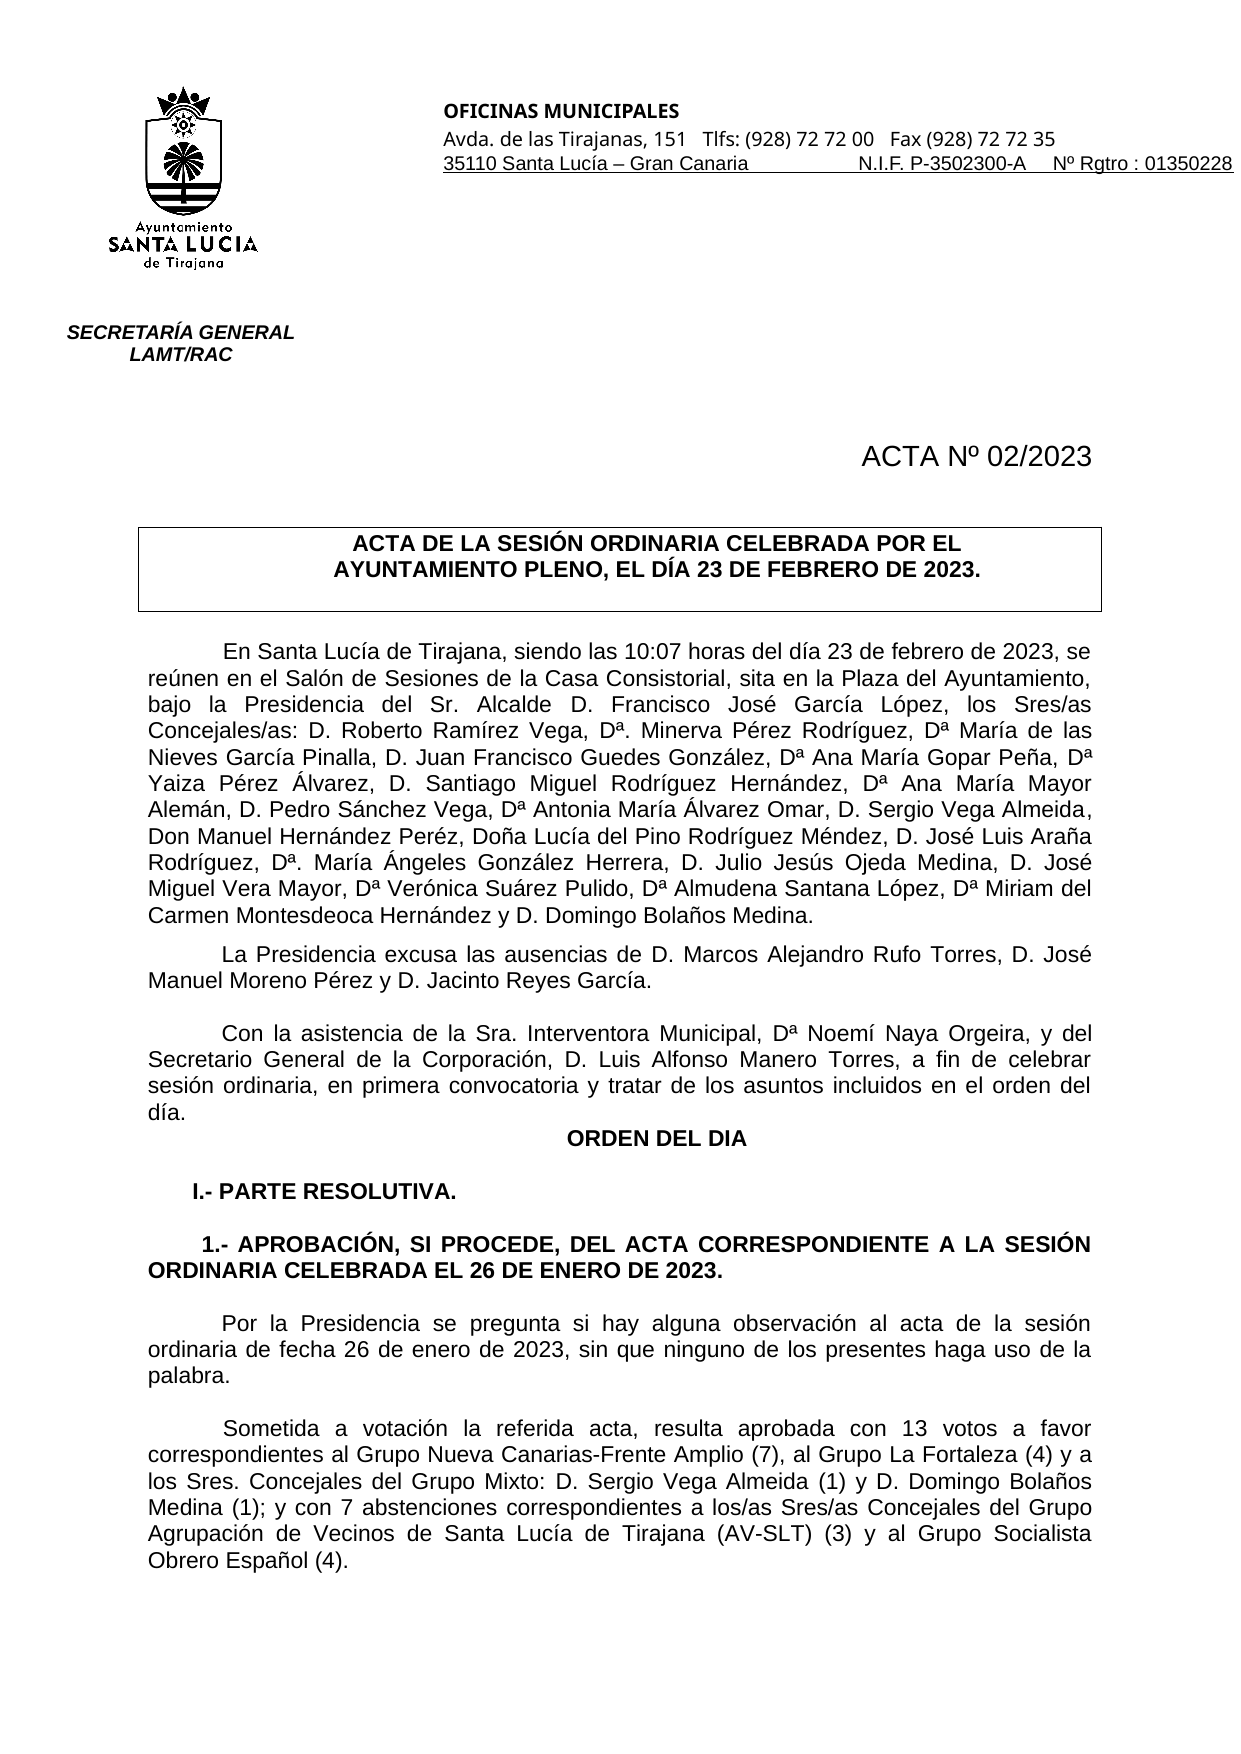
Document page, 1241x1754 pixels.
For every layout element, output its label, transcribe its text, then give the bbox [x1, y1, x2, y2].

text ACTA DE LA SESIÓN ORDINARIA CELEBRADA POR EL [139, 528, 1101, 556]
picture [80, 56, 286, 296]
text Por la Presidencia se pregunta si hay alguna observación al acta de la sesión ordinaria de fecha 26 de enero de 2023, sin que ninguno de los presentes haga uso de la palabra. [148, 1309, 1092, 1389]
text En Santa Lucía de Tirajana, siendo las 10:07 horas del día 23 de febrero de 2023, se reúnen en el Salón de Sesiones de la Casa Consistorial, sita en la Plaza del Ayuntamiento, bajo la Presidencia del Sr. Alcalde D. Francisco José García López, los Sres/as Concejales/as: D. Roberto Ramírez Vega, Dª. Minerva Pérez Rodríguez, Dª María de las Nieves García Pinalla, D. Juan Francisco Guedes González, Dª Ana María Gopar Peña, Dª Yaiza Pérez Álvarez, D. Santiago Miguel Rodríguez Hernández, Dª Ana María Mayor Alemán, D. Pedro Sánchez Vega, Dª Antonia María Álvarez Omar, D. Sergio Vega Almeida, Don Manuel Hernández Peréz, Doña Lucía del Pino Rodríguez Méndez, D. José Luis Araña Rodríguez, Dª. María Ángeles González Herrera, D. Julio Jesús Ojeda Medina, D. José Miguel Vera Mayor, Dª Verónica Suárez Pulido, Dª Almudena Santana López, Dª Miriam del Carmen Montesdeoca Hernández y D. Domingo Bolaños Medina. [148, 638, 1092, 928]
subtitle ACTA Nº 02/2023 [148, 439, 1092, 473]
text Sometida a votación la referida acta, resulta aprobada con 13 votos a favor correspondientes al Grupo Nueva Canarias-Frente Amplio (7), al Grupo La Fortaleza (4) y a los Sres. Concejales del Grupo Mixto: D. Sergio Vega Almeida (1) y D. Domingo Bolaños Medina (1); y con 7 abstenciones correspondientes a los/as Sres/as Concejales del Grupo Agrupación de Vecinos de Santa Lucía de Tirajana (AV-SLT) (3) y al Grupo Socialista Obrero Español (4). [148, 1415, 1092, 1573]
text La Presidencia excusa las ausencias de D. Marcos Alejandro Rufo Torres, D. José Manuel Moreno Pérez y D. Jacinto Reyes García. [148, 941, 1092, 993]
text ORDEN DEL DIA [148, 1125, 1092, 1151]
text 1.- APROBACIÓN, SI PROCEDE, DEL ACTA CORRESPONDIENTE A LA SESIÓN ORDINARIA CELEBRADA EL 26 DE ENERO DE 2023. [148, 1231, 1092, 1283]
text Con la asistencia de la Sra. Interventora Municipal, Dª Noemí Naya Orgeira, y del Secretario General de la Corporación, D. Luis Alfonso Manero Torres, a fin de celebrar sesión ordinaria, en primera convocatoria y tratar de los asuntos incluidos en el orden del día. [148, 1020, 1092, 1125]
text I.- PARTE RESOLUTIVA. [148, 1178, 1092, 1204]
text AYUNTAMIENTO PLENO, EL DÍA 23 DE FEBRERO DE 2023. [148, 556, 1092, 582]
